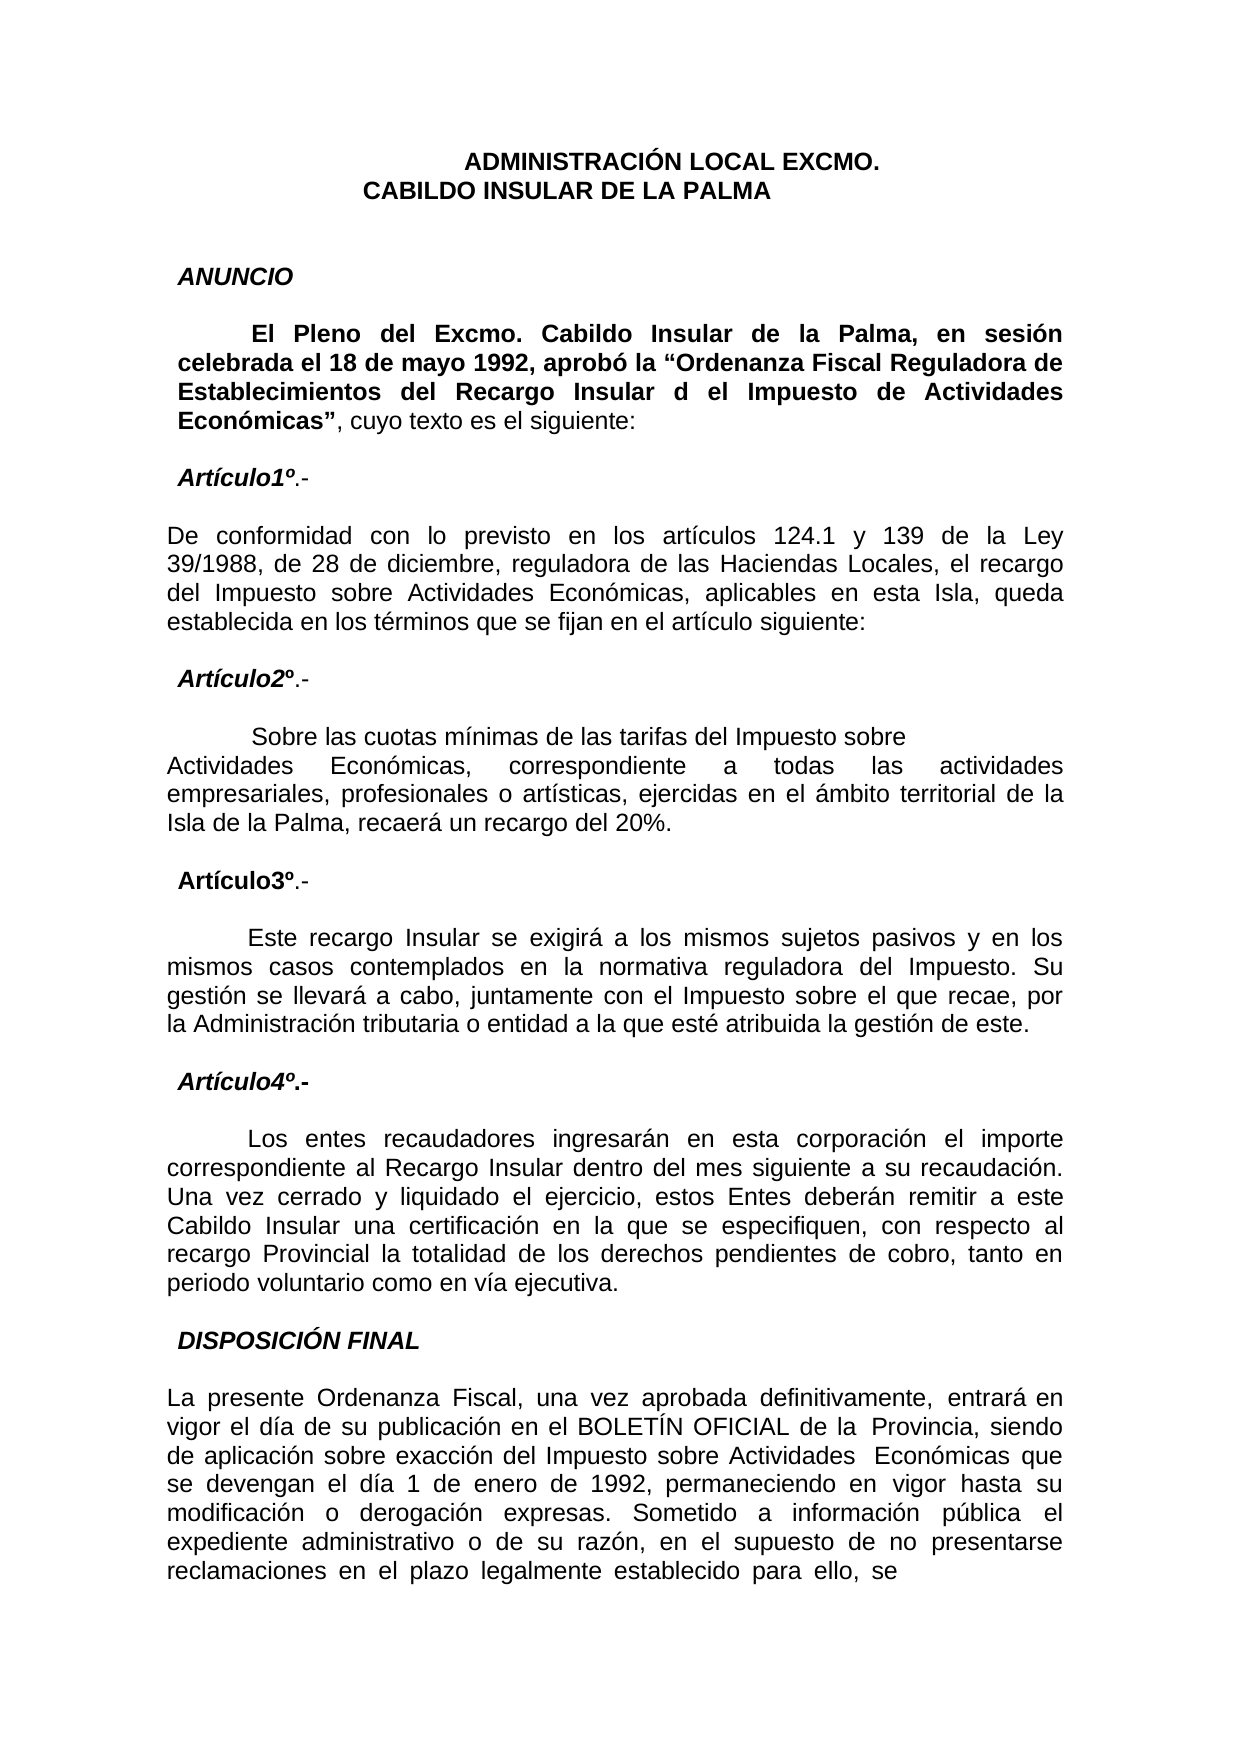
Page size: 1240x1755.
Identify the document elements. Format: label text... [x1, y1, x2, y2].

text Sobre las cuotas mínimas de las tarifas del Impuesto sobre [251, 722, 1075, 751]
text De conformidad con lo previsto en los artículos 124.1 y 139 de la Ley 39/1988, de 28 de diciembre, reguladora de las Haciendas Locales, el recargo del Impuesto sobre Actividades Económicas, aplicables en esta Isla, queda establecida en los términos que se fijan en el artículo siguiente: [167, 521, 1064, 636]
text La presente Ordenanza Fiscal, una vez aprobada definitivamente, entrará en vigor el día de su publicación en el BOLETÍN OFICIAL de la Provincia, siendo de aplicación sobre exacción del Impuesto sobre Actividades Económicas que se devengan el día 1 de enero de 1992, permaneciendo en vigor hasta su modificación o derogación expresas. Sometido a información pública el expediente administrativo o de su razón, en el supuesto de no presentarse reclamaciones en el plazo legalmente establecido para ello, se [167, 1383, 1064, 1584]
text Este recargo Insular se exigirá a los mismos sujetos pasivos y en los mismos casos contemplados en la normativa reguladora del Impuesto. Su gestión se llevará a cabo, juntamente con el Impuesto sobre el que recae, por la Administración tributaria o entidad a la que esté atribuida la gestión de este. [167, 923, 1063, 1038]
text Artículo2º.- [177, 664, 1075, 693]
subtitle DISPOSICIÓN FINAL [177, 1326, 1075, 1354]
subtitle Artículo4º.- [177, 1067, 1075, 1096]
text Los entes recaudadores ingresarán en esta corporación el importe correspondiente al Recargo Insular dentro del mes siguiente a su recaudación. Una vez cerrado y liquidado el ejercicio, estos Entes deberán remitir a este Cabildo Insular una certificación en la que se especifiquen, con respecto al recargo Provincial la totalidad de los derechos pendientes de cobro, tanto en periodo voluntario como en vía ejecutiva. [167, 1124, 1064, 1297]
text Artículo1º.- [177, 463, 1075, 492]
text El Pleno del Excmo. Cabildo Insular de la Palma, en sesión celebrada el 18 de mayo 1992, aprobó la “Ordenanza Fiscal Reguladora de Establecimientos del Recargo Insular d el Impuesto de Actividades Económicas”, cuyo texto es el siguiente: [177, 319, 1064, 434]
subtitle ANUNCIO [177, 262, 1075, 291]
text Actividades Económicas, correspondiente a todas las actividades empresariales, profesionales o artísticas, ejercidas en el ámbito territorial de la Isla de la Palma, recaerá un recargo del 20%. [167, 751, 1063, 837]
subtitle Artículo3º.- [177, 866, 1075, 894]
subtitle ADMINISTRACIÓN LOCAL EXCMO. CABILDO INSULAR DE LA PALMA [363, 147, 890, 204]
